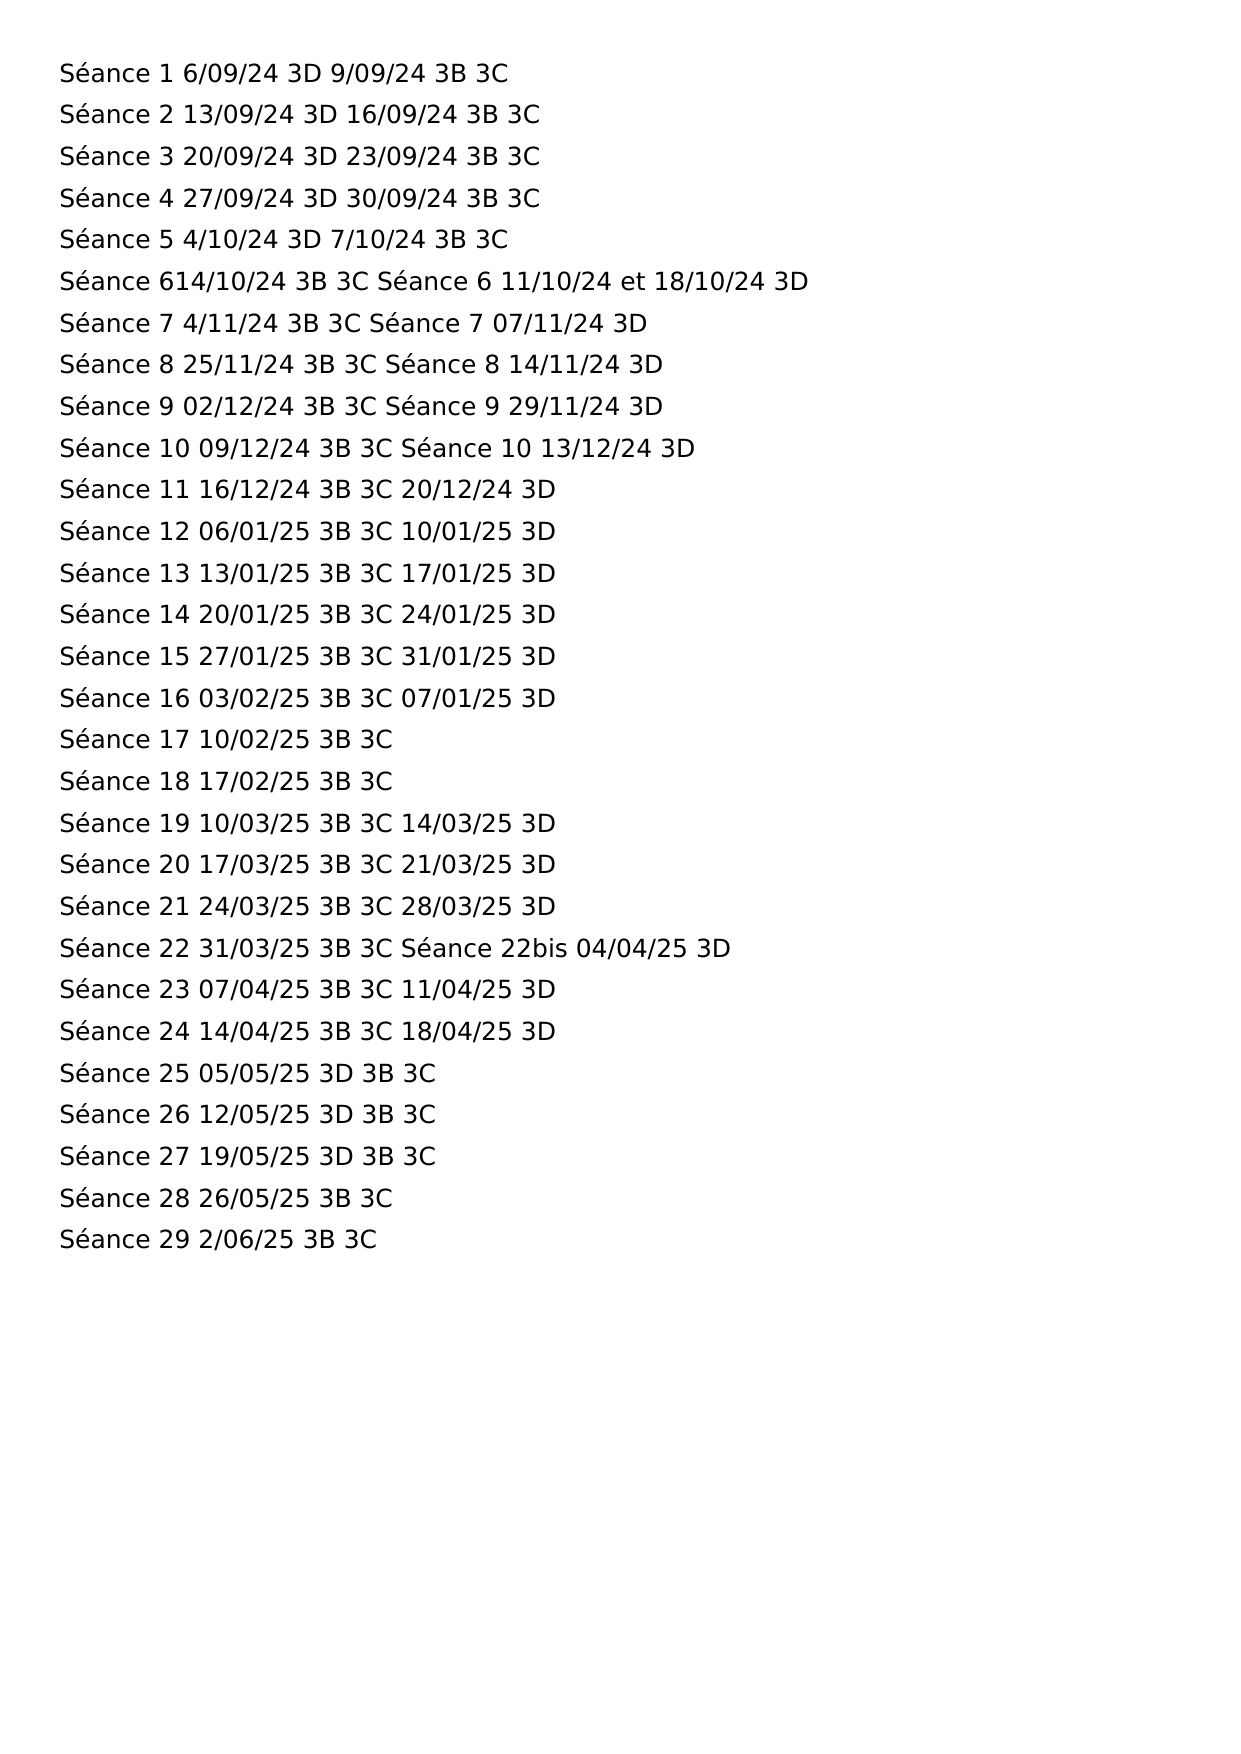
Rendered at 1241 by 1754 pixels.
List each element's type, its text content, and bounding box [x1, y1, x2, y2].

text Séance 17 10/02/25 3B 3C [59, 726, 1181, 755]
text Séance 8 25/11/24 3B 3C Séance 8 14/11/24 3D [59, 351, 1181, 380]
text Séance 11 16/12/24 3B 3C 20/12/24 3D [59, 476, 1181, 505]
text Séance 22 31/03/25 3B 3C Séance 22bis 04/04/25 3D [59, 934, 1181, 963]
text Séance 4 27/09/24 3D 30/09/24 3B 3C [59, 184, 1181, 213]
text Séance 614/10/24 3B 3C Séance 6 11/10/24 et 18/10/24 3D [59, 267, 1181, 297]
text Séance 27 19/05/25 3D 3B 3C [59, 1142, 1181, 1172]
text Séance 12 06/01/25 3B 3C 10/01/25 3D [59, 517, 1181, 547]
text Séance 26 12/05/25 3D 3B 3C [59, 1101, 1181, 1130]
text Séance 18 17/02/25 3B 3C [59, 767, 1181, 797]
text Séance 21 24/03/25 3B 3C 28/03/25 3D [59, 892, 1181, 922]
text Séance 25 05/05/25 3D 3B 3C [59, 1059, 1181, 1088]
text Séance 15 27/01/25 3B 3C 31/01/25 3D [59, 642, 1181, 672]
text Séance 13 13/01/25 3B 3C 17/01/25 3D [59, 559, 1181, 588]
text Séance 9 02/12/24 3B 3C Séance 9 29/11/24 3D [59, 392, 1181, 422]
text Séance 14 20/01/25 3B 3C 24/01/25 3D [59, 601, 1181, 630]
text Séance 23 07/04/25 3B 3C 11/04/25 3D [59, 976, 1181, 1005]
text Séance 28 26/05/25 3B 3C [59, 1184, 1181, 1213]
text Séance 16 03/02/25 3B 3C 07/01/25 3D [59, 684, 1181, 713]
text Séance 5 4/10/24 3D 7/10/24 3B 3C [59, 226, 1181, 255]
text Séance 19 10/03/25 3B 3C 14/03/25 3D [59, 809, 1181, 838]
text Séance 10 09/12/24 3B 3C Séance 10 13/12/24 3D [59, 434, 1181, 463]
text Séance 20 17/03/25 3B 3C 21/03/25 3D [59, 851, 1181, 880]
text Séance 1 6/09/24 3D 9/09/24 3B 3C [59, 59, 1181, 88]
text Séance 3 20/09/24 3D 23/09/24 3B 3C [59, 142, 1181, 172]
text Séance 2 13/09/24 3D 16/09/24 3B 3C [59, 101, 1181, 130]
text Séance 29 2/06/25 3B 3C [59, 1226, 1181, 1255]
text Séance 24 14/04/25 3B 3C 18/04/25 3D [59, 1017, 1181, 1047]
text Séance 7 4/11/24 3B 3C Séance 7 07/11/24 3D [59, 309, 1181, 338]
